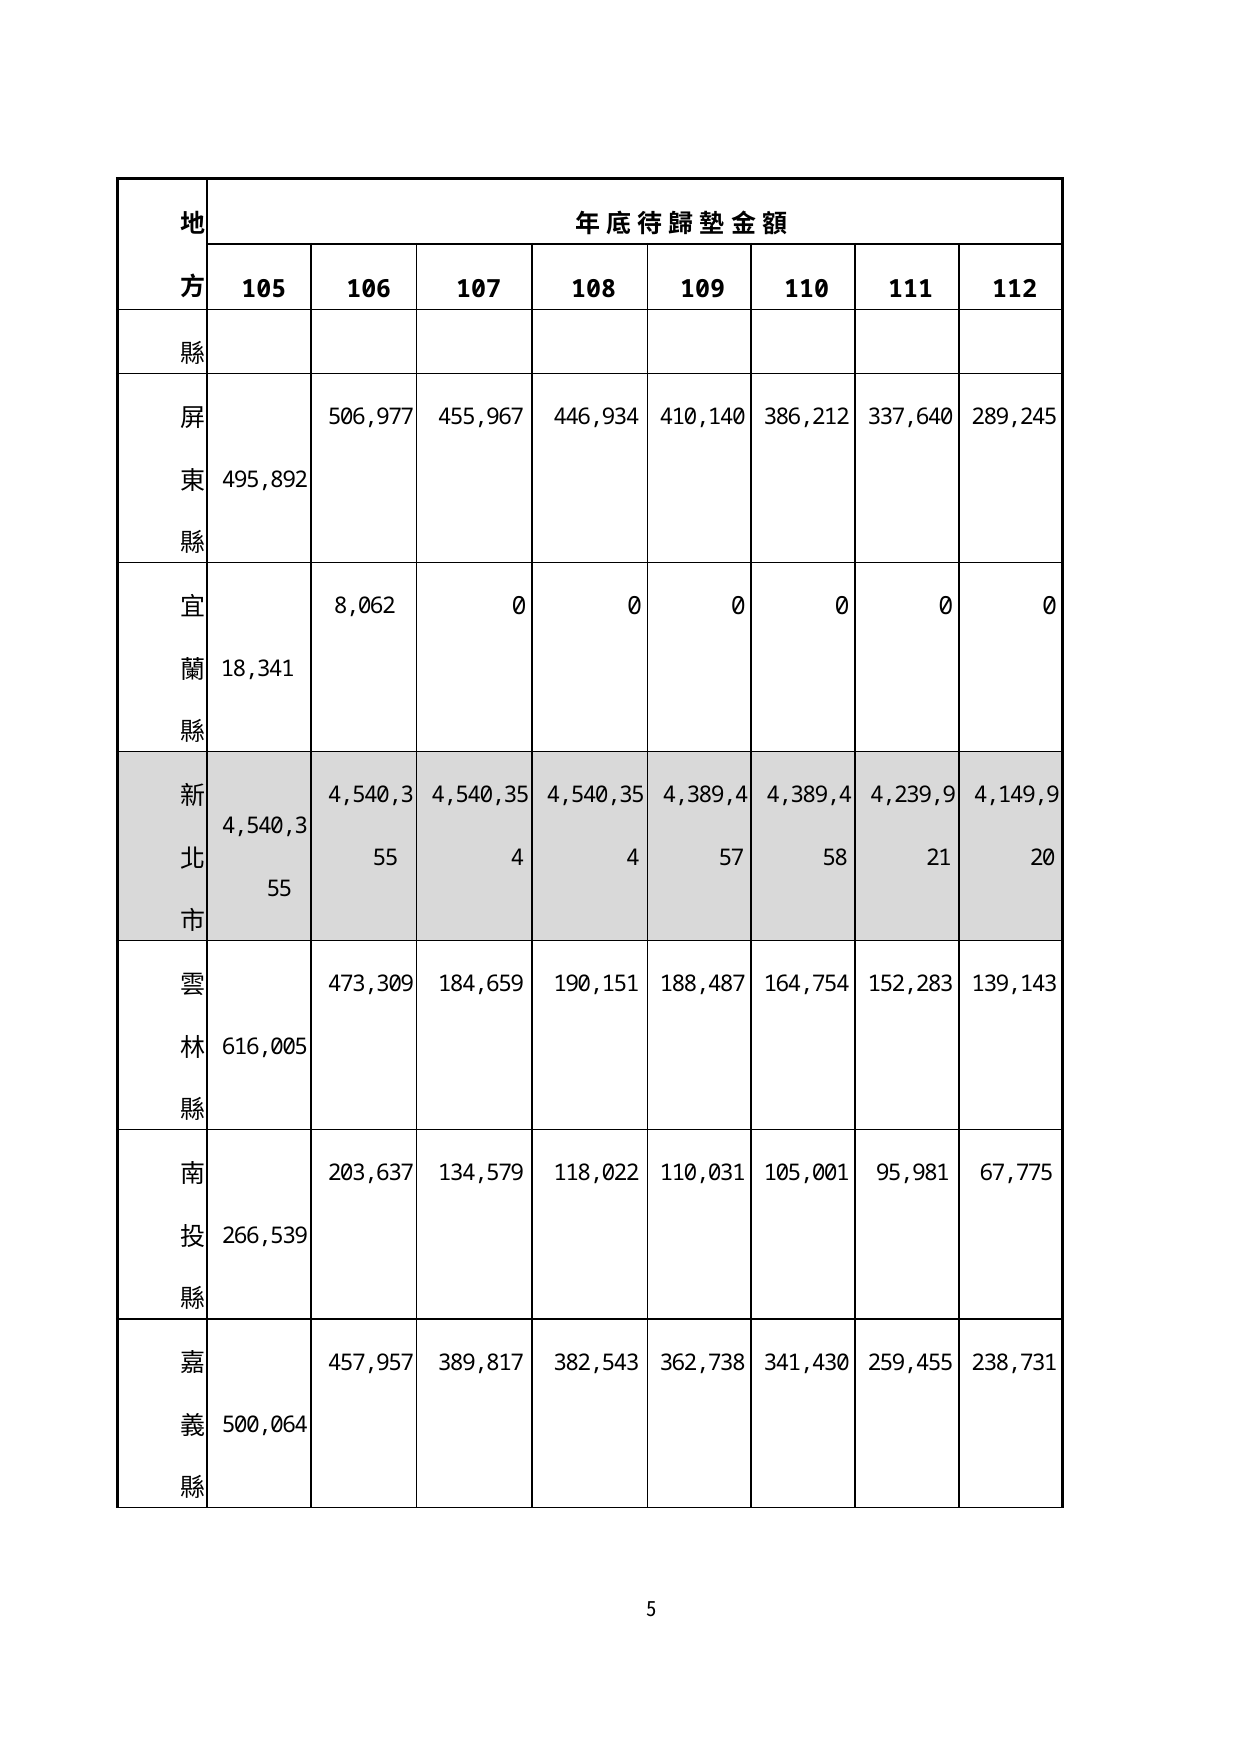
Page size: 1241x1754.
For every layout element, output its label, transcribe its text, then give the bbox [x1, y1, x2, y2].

table_cell 67,775 [960, 1130, 1061, 1318]
table_cell [960, 310, 1061, 372]
table_cell 188,487 [648, 941, 750, 1129]
table_cell 457,957 [312, 1320, 416, 1507]
table_header 地方政府 [119, 180, 206, 308]
table_cell [312, 310, 416, 372]
table_cell 495,892 [208, 374, 310, 562]
table_cell 410,140 [648, 374, 750, 562]
table_cell 152,283 [856, 941, 958, 1129]
table_cell 139,143 [960, 941, 1061, 1129]
table_cell 雲林縣 [119, 941, 206, 1129]
table_cell 0 [856, 563, 958, 751]
table_cell [856, 310, 958, 372]
table_cell 382,543 [533, 1320, 647, 1507]
table_cell 4,540,355 [312, 752, 416, 940]
table_cell 386,212 [752, 374, 854, 562]
table_cell 4,540,355 [208, 752, 310, 940]
table_cell 259,455 [856, 1320, 958, 1507]
table_cell 105,001 [752, 1130, 854, 1318]
table_cell 190,151 [533, 941, 647, 1129]
table_cell 95,981 [856, 1130, 958, 1318]
table_cell [752, 310, 854, 372]
table_cell 108 [533, 245, 647, 308]
table_cell 473,309 [312, 941, 416, 1129]
table_cell 266,539 [208, 1130, 310, 1318]
table_cell 8,062 [312, 563, 416, 751]
table_cell 500,064 [208, 1320, 310, 1507]
table_cell 106 [312, 245, 416, 308]
table_cell [648, 310, 750, 372]
table_cell 0 [533, 563, 647, 751]
table_header 年底待歸墊金額 [208, 180, 1061, 243]
table_cell 0 [960, 563, 1061, 751]
table_cell 0 [648, 563, 750, 751]
table_cell 164,754 [752, 941, 854, 1129]
table_cell [533, 310, 647, 372]
table_cell 446,934 [533, 374, 647, 562]
table_cell 341,430 [752, 1320, 854, 1507]
table_cell 4,540,354 [417, 752, 531, 940]
table_cell 184,659 [417, 941, 531, 1129]
table_cell 238,731 [960, 1320, 1061, 1507]
table_cell 4,540,354 [533, 752, 647, 940]
table_cell 18,341 [208, 563, 310, 751]
table_cell 嘉義縣 [119, 1320, 206, 1507]
table_cell 宜蘭縣 [119, 563, 206, 751]
table_cell 616,005 [208, 941, 310, 1129]
table_cell 4,239,921 [856, 752, 958, 940]
table_cell 109 [648, 245, 750, 308]
table_cell 107 [417, 245, 531, 308]
table_cell 4,389,457 [648, 752, 750, 940]
table_cell 4,149,920 [960, 752, 1061, 940]
table_cell 118,022 [533, 1130, 647, 1318]
table_cell 屏東縣 [119, 374, 206, 562]
table_cell 彰化縣 [119, 310, 206, 372]
table_cell [208, 310, 310, 372]
table_cell 0 [752, 563, 854, 751]
table_cell 南投縣 [119, 1130, 206, 1318]
table_cell 105 [208, 245, 310, 308]
table_cell 289,245 [960, 374, 1061, 562]
table_cell 134,579 [417, 1130, 531, 1318]
table_cell 4,389,458 [752, 752, 854, 940]
table_cell 203,637 [312, 1130, 416, 1318]
table_cell 112 [960, 245, 1061, 308]
table_cell 110 [752, 245, 854, 308]
table_cell 0 [417, 563, 531, 751]
table_cell [417, 310, 531, 372]
table_cell 337,640 [856, 374, 958, 562]
table_cell 110,031 [648, 1130, 750, 1318]
table_cell 新北市 [119, 752, 206, 940]
table_cell 506,977 [312, 374, 416, 562]
table_cell 455,967 [417, 374, 531, 562]
table_cell 389,817 [417, 1320, 531, 1507]
table_cell 362,738 [648, 1320, 750, 1507]
table_cell 111 [856, 245, 958, 308]
